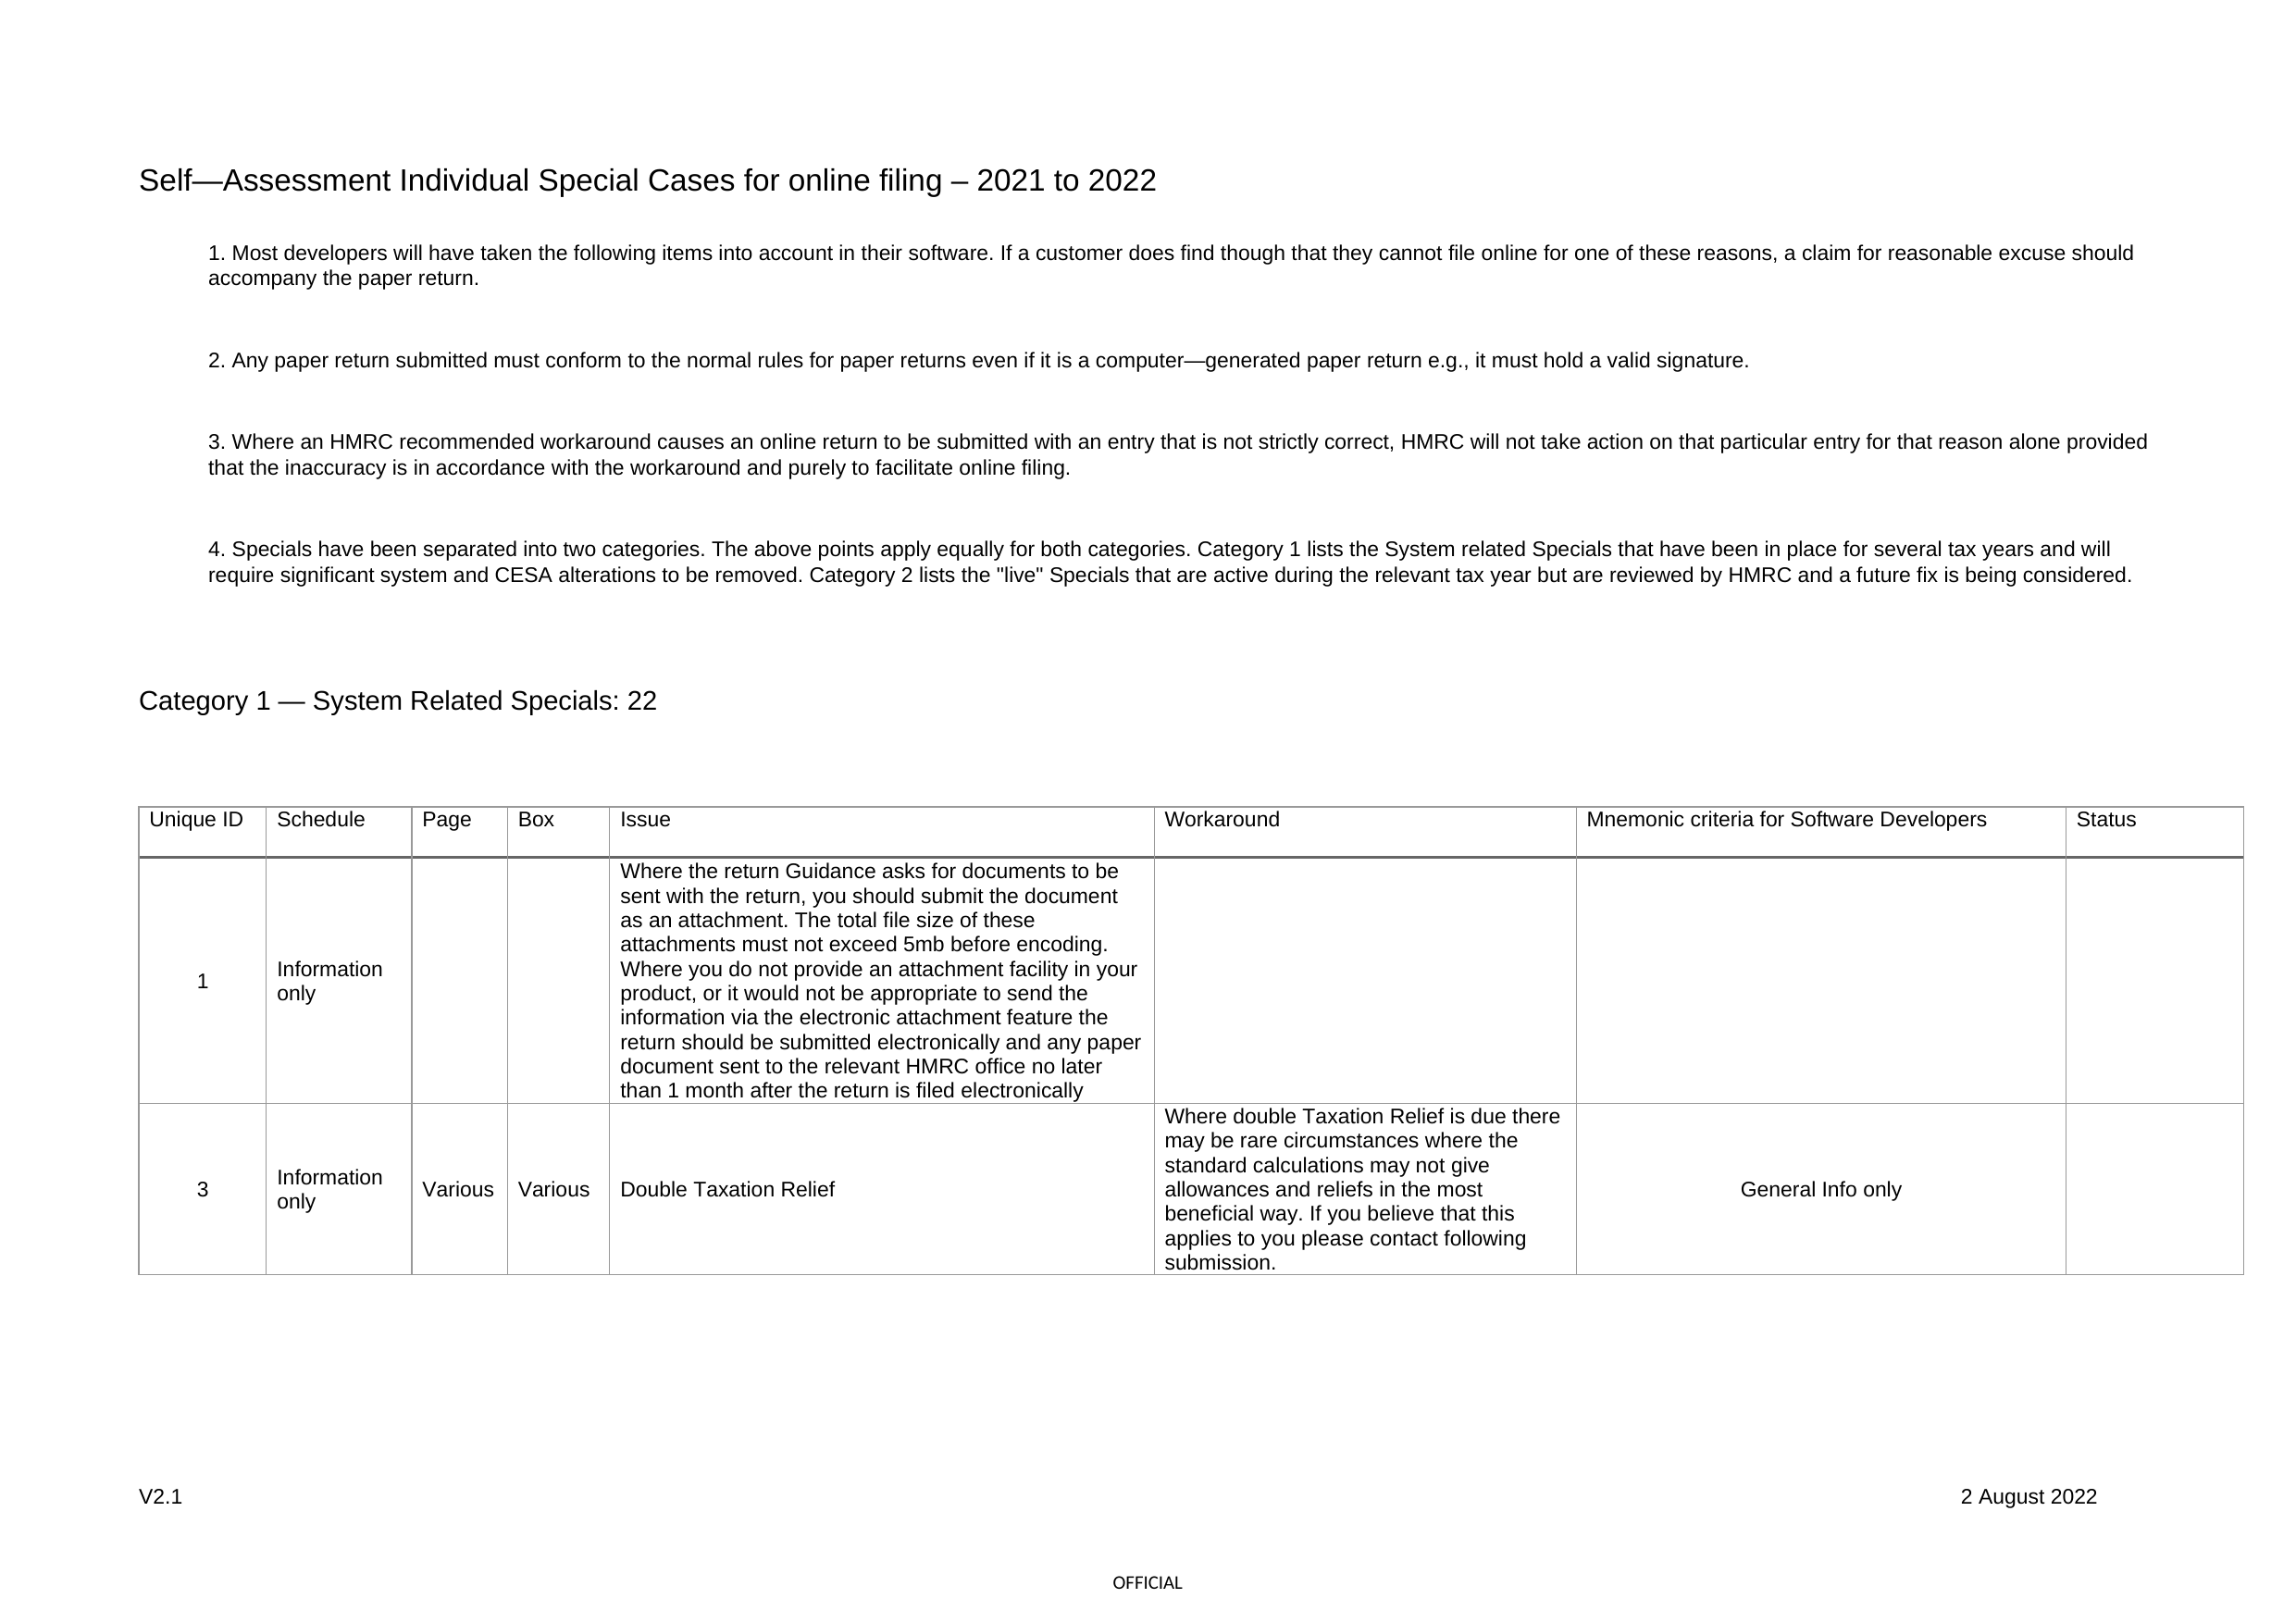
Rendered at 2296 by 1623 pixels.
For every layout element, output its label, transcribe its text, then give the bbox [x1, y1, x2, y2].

table_header Page [413, 808, 507, 856]
table_cell 3 [140, 1104, 266, 1274]
table_cell Double Taxation Relief [610, 1104, 1154, 1274]
table_cell [1155, 859, 1576, 1103]
list 3. Where an HMRC recommended workaround causes an online return to be submitted with an entry that is not strictly correct, HMRC will not take action on that particular entry for that reason alone provided that the inaccuracy is in accordance with the workaround and purely to facilitate online filing. [208, 429, 2156, 479]
table_header Mnemonic criteria for Software Developers [1577, 808, 2066, 856]
table_header Issue [610, 808, 1154, 856]
table_header Unique ID [140, 808, 266, 856]
table_cell Various [413, 1104, 507, 1274]
table_header Box [508, 808, 609, 856]
subtitle Self—Assessment Individual Special Cases for online filing – 2021 to 2022 [139, 162, 2156, 197]
table_cell Information only [267, 859, 411, 1103]
table_header Workaround [1155, 808, 1576, 856]
table_cell [2066, 859, 2243, 1103]
table_cell [508, 859, 609, 1103]
table_cell 1 [140, 859, 266, 1103]
table_cell General Info only [1577, 1104, 2066, 1274]
table_cell [413, 859, 507, 1103]
list 1. Most developers will have taken the following items into account in their software. If a customer does find though that they cannot file online for one of these reasons, a claim for reasonable excuse should accompany the paper return. [208, 240, 2156, 290]
table_cell [1577, 859, 2066, 1103]
table_cell Where double Taxation Relief is due there may be rare circumstances where the standard calculations may not give allowances and reliefs in the most beneficial way. If you believe that this applies to you please contact following submission. [1155, 1104, 1576, 1274]
list 2. Any paper return submitted must conform to the normal rules for paper returns even if it is a computer—generated paper return e.g., it must hold a valid signature. [208, 348, 2156, 372]
table_header Schedule [267, 808, 411, 856]
table_cell [2066, 1104, 2243, 1274]
table_header Status [2066, 808, 2243, 856]
table_cell Where the return Guidance asks for documents to be sent with the return, you should submit the document as an attachment. The total file size of these attachments must not exceed 5mb before encoding. Where you do not provide an attachment facility in your product, or it would not be appropriate to send the information via the electronic attachment feature the return should be submitted electronically and any paper document sent to the relevant HMRC office no later than 1 month after the return is filed electronically [610, 859, 1154, 1103]
table_cell Various [508, 1104, 609, 1274]
subtitle Category 1 — System Related Specials: 22 [139, 685, 2156, 715]
text 4. Specials have been separated into two categories. The above points apply equally for both categories. Category 1 lists the System related Specials that have been in place for several tax years and will require significant system and CESA alterations to be removed. Category 2 lists the "live" Specials that are active during the relevant tax year but are reviewed by HMRC and a future fix is being considered. [208, 537, 2156, 587]
table_cell Information only [267, 1104, 411, 1274]
